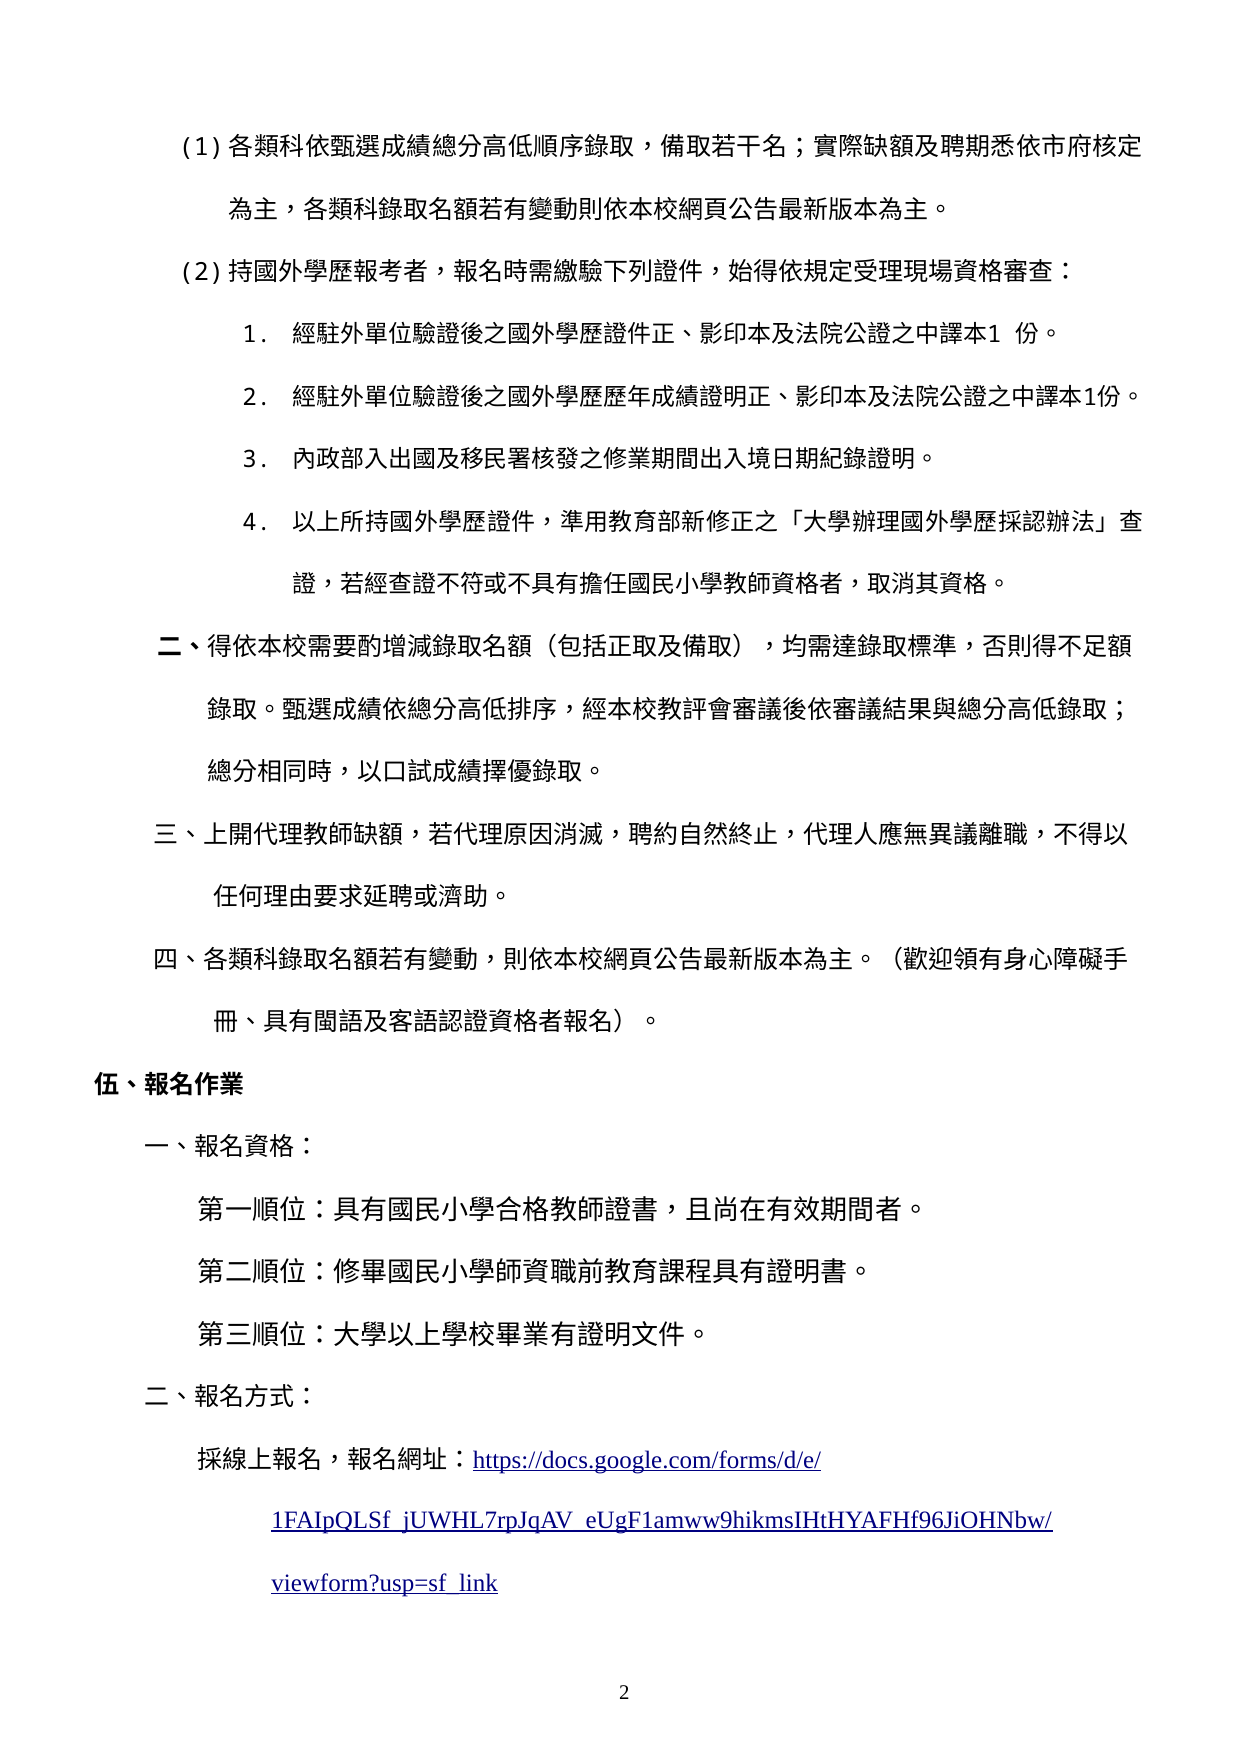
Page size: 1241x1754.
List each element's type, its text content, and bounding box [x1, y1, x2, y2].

text 第一順位：具有國民小學合格教師證書，且尚在有效期間者。 [198, 1166, 1146, 1228]
list 持國外學歷報考者，報名時需繳驗下列證件，始得依規定受理現場資格審查： [179, 228, 1146, 291]
list 經駐外單位驗證後之國外學歷證件正、影印本及法院公證之中譯本1 份。 [242, 291, 1146, 353]
text 第三順位：大學以上學校畢業有證明文件。 [198, 1291, 1146, 1353]
text 四、各類科錄取名額若有變動，則依本校網頁公告最新版本為主。（歡迎領有身心障礙手冊、具有閩語及客語認證資格者報名）。 [154, 916, 1146, 1041]
text 第二順位：修畢國民小學師資職前教育課程具有證明書。 [198, 1228, 1146, 1291]
list 內政部入出國及移民署核發之修業期間出入境日期紀錄證明。 [242, 416, 1146, 478]
list 經駐外單位驗證後之國外學歷歷年成績證明正、影印本及法院公證之中譯本1份。 [242, 353, 1146, 416]
text 伍、報名作業 [94, 1041, 1146, 1103]
text 二、得依本校需要酌增減錄取名額（包括正取及備取），均需達錄取標準，否則得不足額錄取。甄選成績依總分高低排序，經本校教評會審議後依審議結果與總分高低錄取；總分相同時，以口試成績擇優錄取。 [157, 603, 1146, 791]
text 一、報名資格： [94, 1103, 1146, 1166]
text 二、報名方式： [144, 1353, 1146, 1416]
text 三、上開代理教師缺額，若代理原因消滅，聘約自然終止，代理人應無異議離職，不得以任何理由要求延聘或濟助。 [154, 791, 1146, 916]
list 以上所持國外學歷證件，準用教育部新修正之「大學辦理國外學歷採認辦法」查證，若經查證不符或不具有擔任國民小學教師資格者，取消其資格。 [242, 478, 1146, 603]
list 各類科依甄選成績總分高低順序錄取，備取若干名；實際缺額及聘期悉依市府核定為主，各類科錄取名額若有變動則依本校網頁公告最新版本為主。 [179, 103, 1146, 228]
text 採線上報名，報名網址：https://docs.google.com/forms/d/e/1FAIpQLSf_jUWHL7rpJqAV_eUgF1amww9hikmsIHtHYAFHf96JiOHNbw/viewform?usp=sf_link [198, 1416, 1146, 1603]
